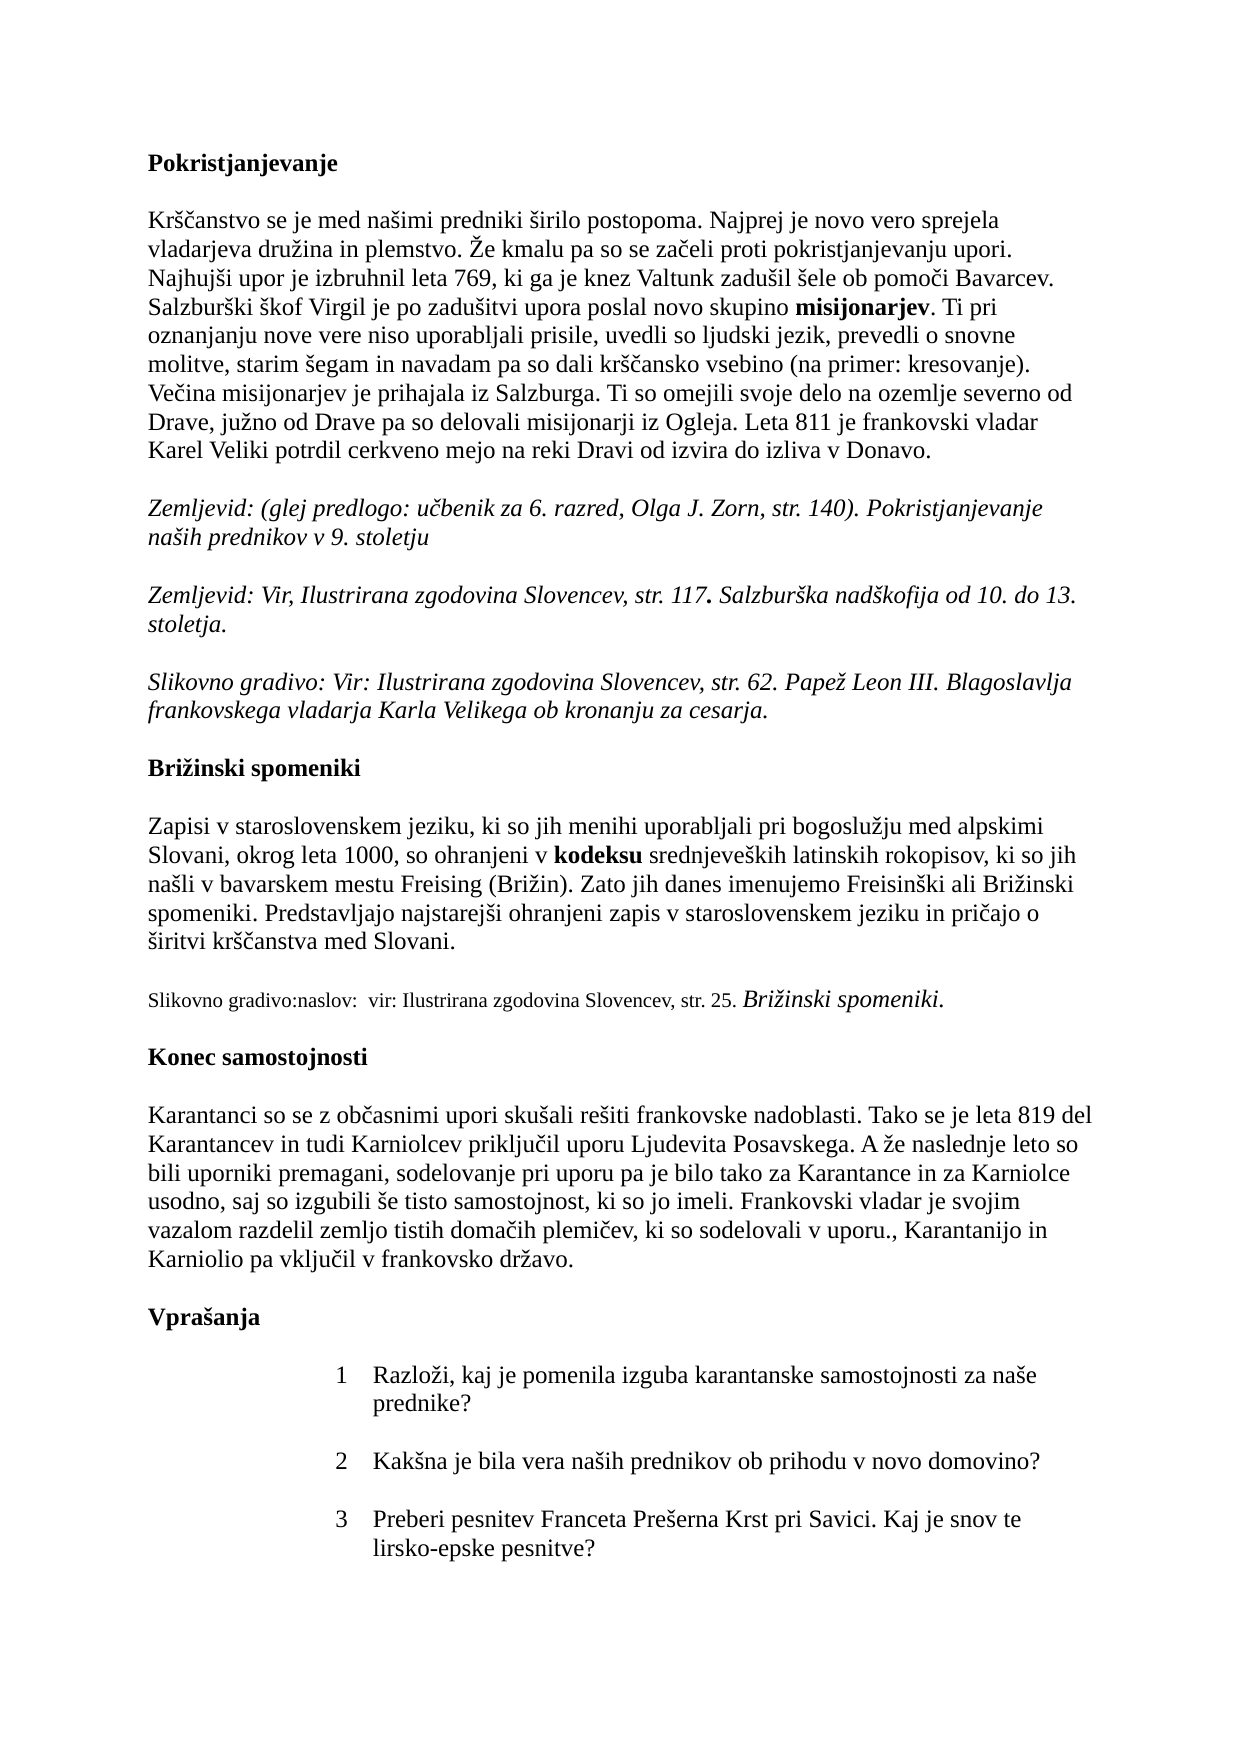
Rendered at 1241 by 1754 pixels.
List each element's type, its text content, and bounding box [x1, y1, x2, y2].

subtitle Brižinski spomeniki [148, 753, 1093, 782]
subtitle Kakšna je bila vera naših prednikov ob prihodu v novo domovino? [335, 1446, 1093, 1475]
subtitle Konec samostojnosti [148, 1042, 1093, 1071]
subtitle Preberi pesnitev Franceta Prešerna Krst pri Savici. Kaj je snov te lirsko-epske pesnitve? [335, 1504, 1093, 1562]
subtitle Vprašanja [148, 1302, 1093, 1331]
text Krščanstvo se je med našimi predniki širilo postopoma. Najprej je novo vero sprejela vladarjeva družina in plemstvo. Že kmalu pa so se začeli proti pokristjanjevanju upori. Najhujši upor je izbruhnil leta 769, ki ga je knez Valtunk zadušil šele ob pomoči Bavarcev. Salzburški škof Virgil je po zadušitvi upora poslal novo skupino misijonarjev. Ti pri oznanjanju nove vere niso uporabljali prisile, uvedli so ljudski jezik, prevedli o snovne molitve, starim šegam in navadam pa so dali krščansko vsebino (na primer: kresovanje). Večina misijonarjev je prihajala iz Salzburga. Ti so omejili svoje delo na ozemlje severno od Drave, južno od Drave pa so delovali misijonarji iz Ogleja. Leta 811 je frankovski vladar Karel Veliki potrdil cerkveno mejo na reki Dravi od izvira do izliva v Donavo. [148, 206, 1093, 464]
text Karantanci so se z občasnimi upori skušali rešiti frankovske nadoblasti. Tako se je leta 819 del Karantancev in tudi Karniolcev priključil uporu Ljudevita Posavskega. A že naslednje leto so bili uporniki premagani, sodelovanje pri uporu pa je bilo tako za Karantance in za Karniolce usodno, saj so izgubili še tisto samostojnost, ki so jo imeli. Frankovski vladar je svojim vazalom razdelil zemljo tistih domačih plemičev, ki so sodelovali v uporu., Karantanijo in Karniolio pa vključil v frankovsko državo. [148, 1100, 1093, 1273]
text Zapisi v staroslovenskem jeziku, ki so jih menihi uporabljali pri bogoslužju med alpskimi Slovani, okrog leta 1000, so ohranjeni v kodeksu srednjeveških latinskih rokopisov, ki so jih našli v bavarskem mestu Freising (Brižin). Zato jih danes imenujemo Freisinški ali Brižinski spomeniki. Predstavljajo najstarejši ohranjeni zapis v staroslovenskem jeziku in pričajo o širitvi krščanstva med Slovani. [148, 811, 1093, 955]
subtitle Pokristjanjevanje [148, 148, 1093, 176]
text Slikovno gradivo:naslov: vir: Ilustrirana zgodovina Slovencev, str. 25. Brižinski spomeniki. [148, 984, 1093, 1013]
text Zemljevid: Vir, Ilustrirana zgodovina Slovencev, str. 117. Salzburška nadškofija od 10. do 13. stoletja. [148, 580, 1093, 638]
text Zemljevid: (glej predlogo: učbenik za 6. razred, Olga J. Zorn, str. 140). Pokristjanjevanje naših prednikov v 9. stoletju [148, 493, 1093, 551]
text Slikovno gradivo: Vir: Ilustrirana zgodovina Slovencev, str. 62. Papež Leon III. Blagoslavlja frankovskega vladarja Karla Velikega ob kronanju za cesarja. [148, 667, 1093, 724]
subtitle Razloži, kaj je pomenila izguba karantanske samostojnosti za naše prednike? [335, 1360, 1093, 1417]
